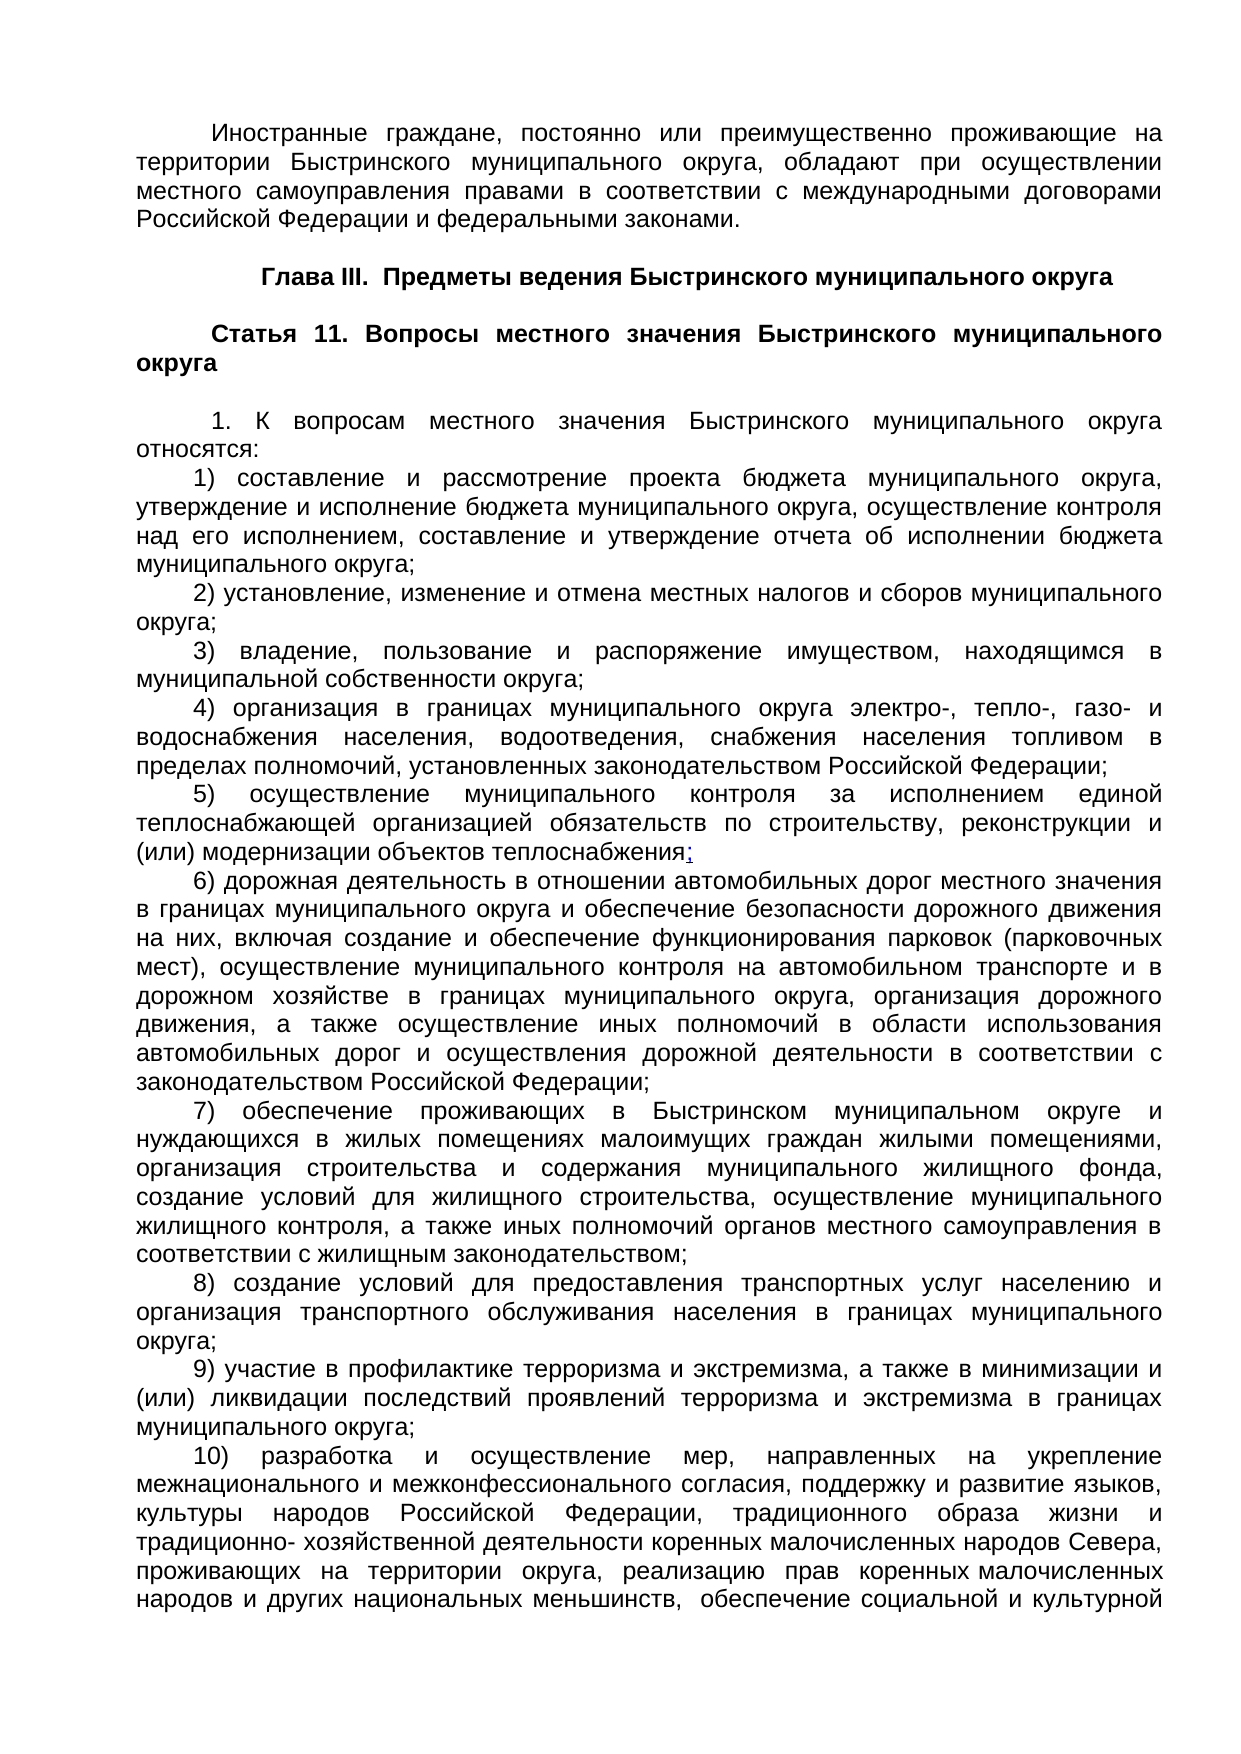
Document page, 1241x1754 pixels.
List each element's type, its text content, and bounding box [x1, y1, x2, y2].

text Статья 11. Вопросы местного значения Быстринского муниципального округа [136, 319, 1163, 377]
text 4) организация в границах муниципального округа электро-, тепло-, газо- и водоснабжения населения, водоотведения, снабжения населения топливом в пределах полномочий, установленных законодательством Российской Федерации; [136, 693, 1163, 779]
text 5) осуществление муниципального контроля за исполнением единой теплоснабжающей организацией обязательств по строительству, реконструкции и (или) модернизации объектов теплоснабжения; [136, 779, 1163, 866]
text 2) установление, изменение и отмена местных налогов и сборов муниципального округа; [136, 578, 1163, 636]
text 1) составление и рассмотрение проекта бюджета муниципального округа, утверждение и исполнение бюджета муниципального округа, осуществление контроля над его исполнением, составление и утверждение отчета об исполнении бюджета муниципального округа; [136, 463, 1163, 578]
text Глава III. Предметы ведения Быстринского муниципального округа [136, 262, 1163, 291]
text 7) обеспечение проживающих в Быстринском муниципальном округе и нуждающихся в жилых помещениях малоимущих граждан жилыми помещениями, организация строительства и содержания муниципального жилищного фонда, создание условий для жилищного строительства, осуществление муниципального жилищного контроля, а также иных полномочий органов местного самоуправления в соответствии с жилищным законодательством; [136, 1096, 1163, 1268]
text 10) разработка и осуществление мер, направленных на укрепление межнационального и межконфессионального согласия, поддержку и развитие языков, культуры народов Российской Федерации, традиционного образа жизни и традиционно- хозяйственной деятельности коренных малочисленных народов Севера, проживающих на территории округа, реализацию прав коренных малочисленных народов и других национальных меньшинств, обеспечение социальной и культурной [136, 1441, 1163, 1613]
text 9) участие в профилактике терроризма и экстремизма, а также в минимизации и (или) ликвидации последствий проявлений терроризма и экстремизма в границах муниципального округа; [136, 1354, 1163, 1441]
text 1. К вопросам местного значения Быстринского муниципального округа относятся: [136, 406, 1163, 463]
text 8) создание условий для предоставления транспортных услуг населению и организация транспортного обслуживания населения в границах муниципального округа; [136, 1268, 1163, 1354]
text 6) дорожная деятельность в отношении автомобильных дорог местного значения в границах муниципального округа и обеспечение безопасности дорожного движения на них, включая создание и обеспечение функционирования парковок (парковочных мест), осуществление муниципального контроля на автомобильном транспорте и в дорожном хозяйстве в границах муниципального округа, организация дорожного движения, а также осуществление иных полномочий в области использования автомобильных дорог и осуществления дорожной деятельности в соответствии с законодательством Российской Федерации; [136, 866, 1163, 1096]
text Иностранные граждане, постоянно или преимущественно проживающие на территории Быстринского муниципального округа, обладают при осуществлении местного самоуправления правами в соответствии с международными договорами Российской Федерации и федеральными законами. [136, 118, 1163, 233]
text 3) владение, пользование и распоряжение имуществом, находящимся в муниципальной собственности округа; [136, 636, 1163, 693]
